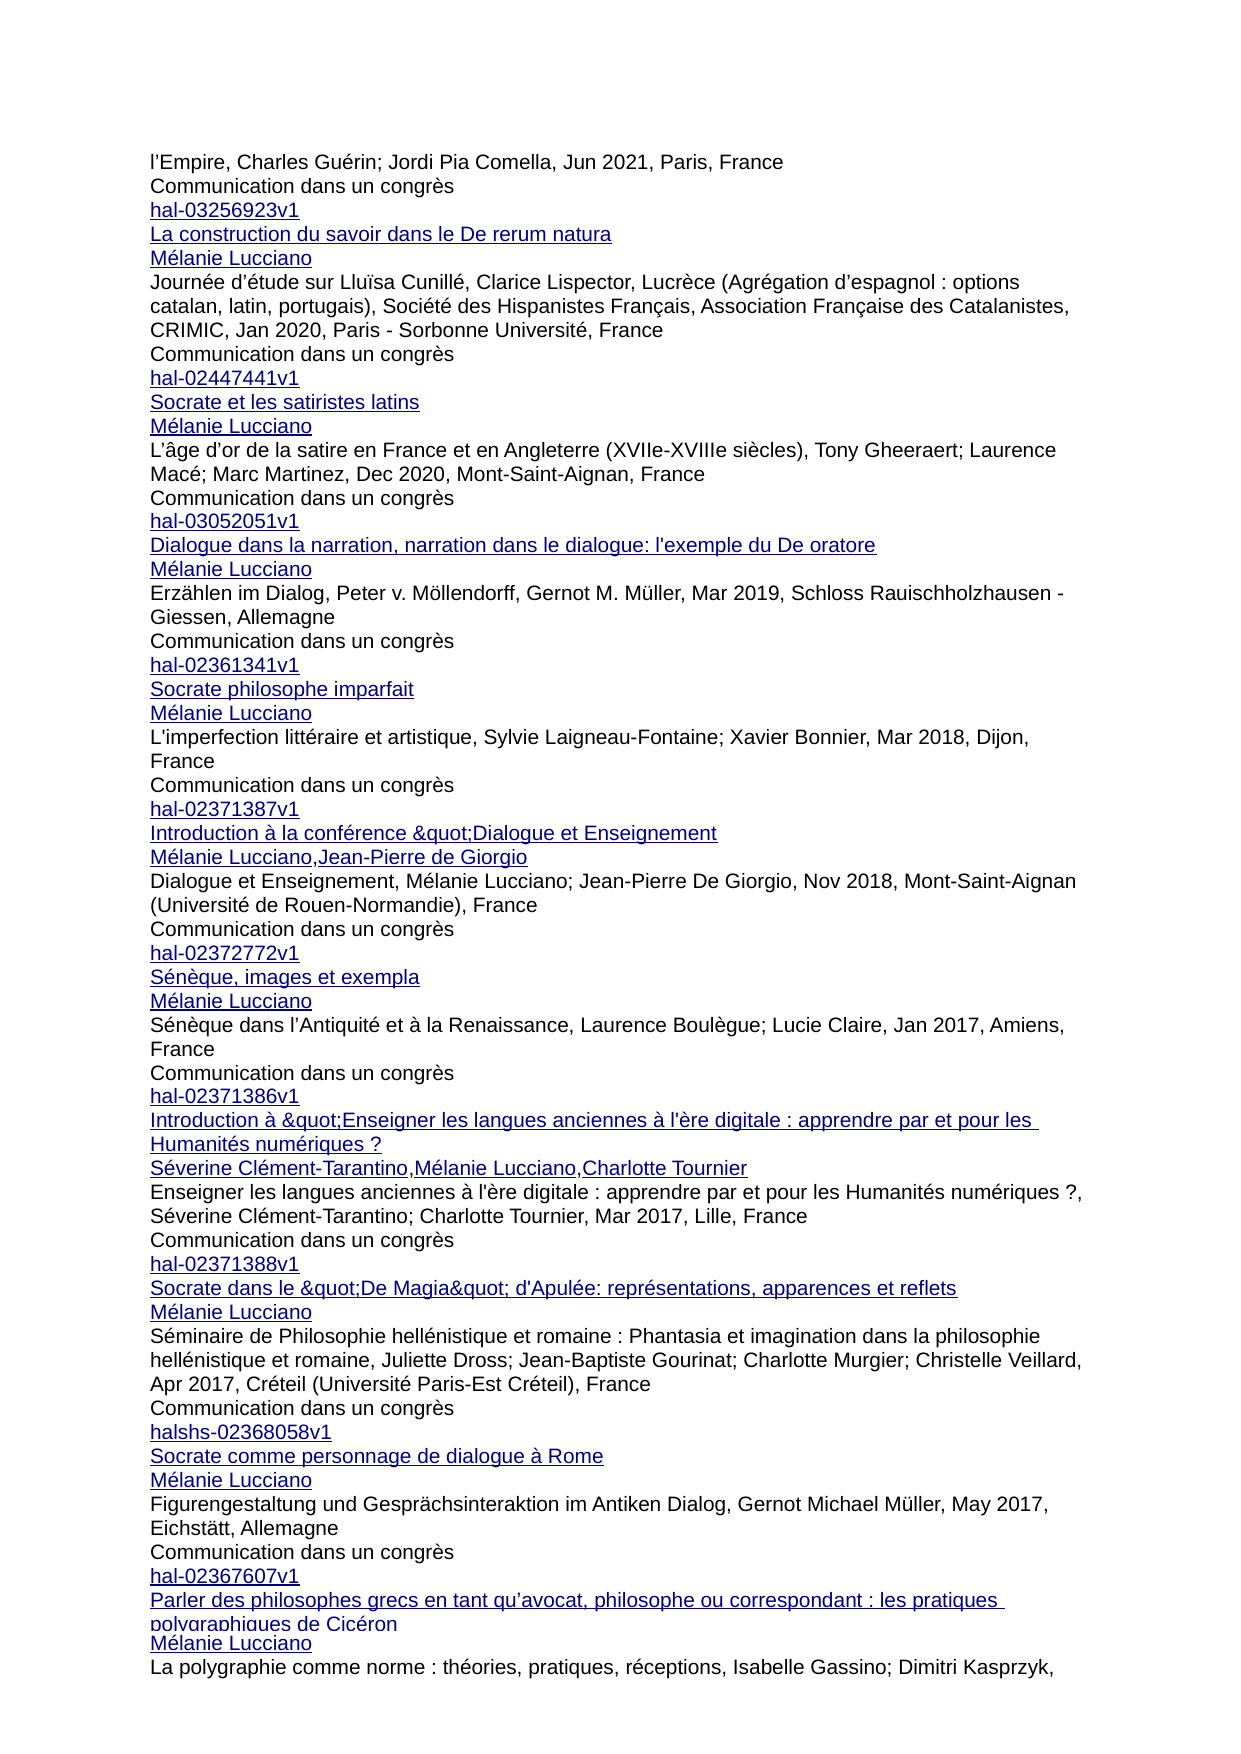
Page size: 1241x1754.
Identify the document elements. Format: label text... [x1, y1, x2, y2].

table_cell l’Empire, Charles Guérin; Jordi Pia Comella, Jun 2021, Paris, France Communication dans un congrès hal-03256923v1 [150, 150, 1090, 222]
table_cell Parler des philosophes grecs en tant qu’avocat, philosophe ou correspondant : les pratiques polygraphiques de Cicéron Mélanie Lucciano La polygraphie comme norme : théories, pratiques, réceptions, Isabelle Gassino; Dimitri Kasprzyk, [150, 1588, 1090, 1679]
table_cell Introduction à la conférence &quot;Dialogue et Enseignement Mélanie Lucciano,Jean-Pierre de Giorgio Dialogue et Enseignement, Mélanie Lucciano; Jean-Pierre De Giorgio, Nov 2018, Mont-Saint-Aignan (Université de Rouen-Normandie), France Communication dans un congrès hal-02372772v1 [150, 821, 1090, 964]
table_cell Socrate dans le &quot;De Magia&quot; d'Apulée: représentations, apparences et reflets Mélanie Lucciano Séminaire de Philosophie hellénistique et romaine : Phantasia et imagination dans la philosophie hellénistique et romaine, Juliette Dross; Jean-Baptiste Gourinat; Charlotte Murgier; Christelle Veillard, Apr 2017, Créteil (Université Paris-Est Créteil), France Communication dans un congrès halshs-02368058v1 [150, 1276, 1090, 1444]
table_cell Introduction à &quot;Enseigner les langues anciennes à l'ère digitale : apprendre par et pour les Humanités numériques ? Séverine Clément-Tarantino,Mélanie Lucciano,Charlotte Tournier Enseigner les langues anciennes à l'ère digitale : apprendre par et pour les Humanités numériques ?, Séverine Clément-Tarantino; Charlotte Tournier, Mar 2017, Lille, France Communication dans un congrès hal-02371388v1 [150, 1108, 1090, 1276]
table_cell Socrate comme personnage de dialogue à Rome Mélanie Lucciano Figurengestaltung und Gesprächsinteraktion im Antiken Dialog, Gernot Michael Müller, May 2017, Eichstätt, Allemagne Communication dans un congrès hal-02367607v1 [150, 1444, 1090, 1587]
table_cell Sénèque, images et exempla Mélanie Lucciano Sénèque dans l’Antiquité et à la Renaissance, Laurence Boulègue; Lucie Claire, Jan 2017, Amiens, France Communication dans un congrès hal-02371386v1 [150, 965, 1090, 1108]
table_cell Socrate et les satiristes latins Mélanie Lucciano L’âge d’or de la satire en France et en Angleterre (XVIIe-XVIIIe siècles), Tony Gheeraert; Laurence Macé; Marc Martinez, Dec 2020, Mont-Saint-Aignan, France Communication dans un congrès hal-03052051v1 [150, 390, 1090, 533]
table_cell Socrate philosophe imparfait Mélanie Lucciano L'imperfection littéraire et artistique, Sylvie Laigneau-Fontaine; Xavier Bonnier, Mar 2018, Dijon, France Communication dans un congrès hal-02371387v1 [150, 677, 1090, 821]
table_cell La construction du savoir dans le De rerum natura Mélanie Lucciano Journée d’étude sur Lluïsa Cunillé, Clarice Lispector, Lucrèce (Agrégation d’espagnol : options catalan, latin, portugais), Société des Hispanistes Français, Association Française des Catalanistes, CRIMIC, Jan 2020, Paris - Sorbonne Université, France Communication dans un congrès hal-02447441v1 [150, 222, 1090, 389]
table_cell Dialogue dans la narration, narration dans le dialogue: l'exemple du De oratore Mélanie Lucciano Erzählen im Dialog, Peter v. Möllendorff, Gernot M. Müller, Mar 2019, Schloss Rauischholzhausen - Giessen, Allemagne Communication dans un congrès hal-02361341v1 [150, 533, 1090, 677]
